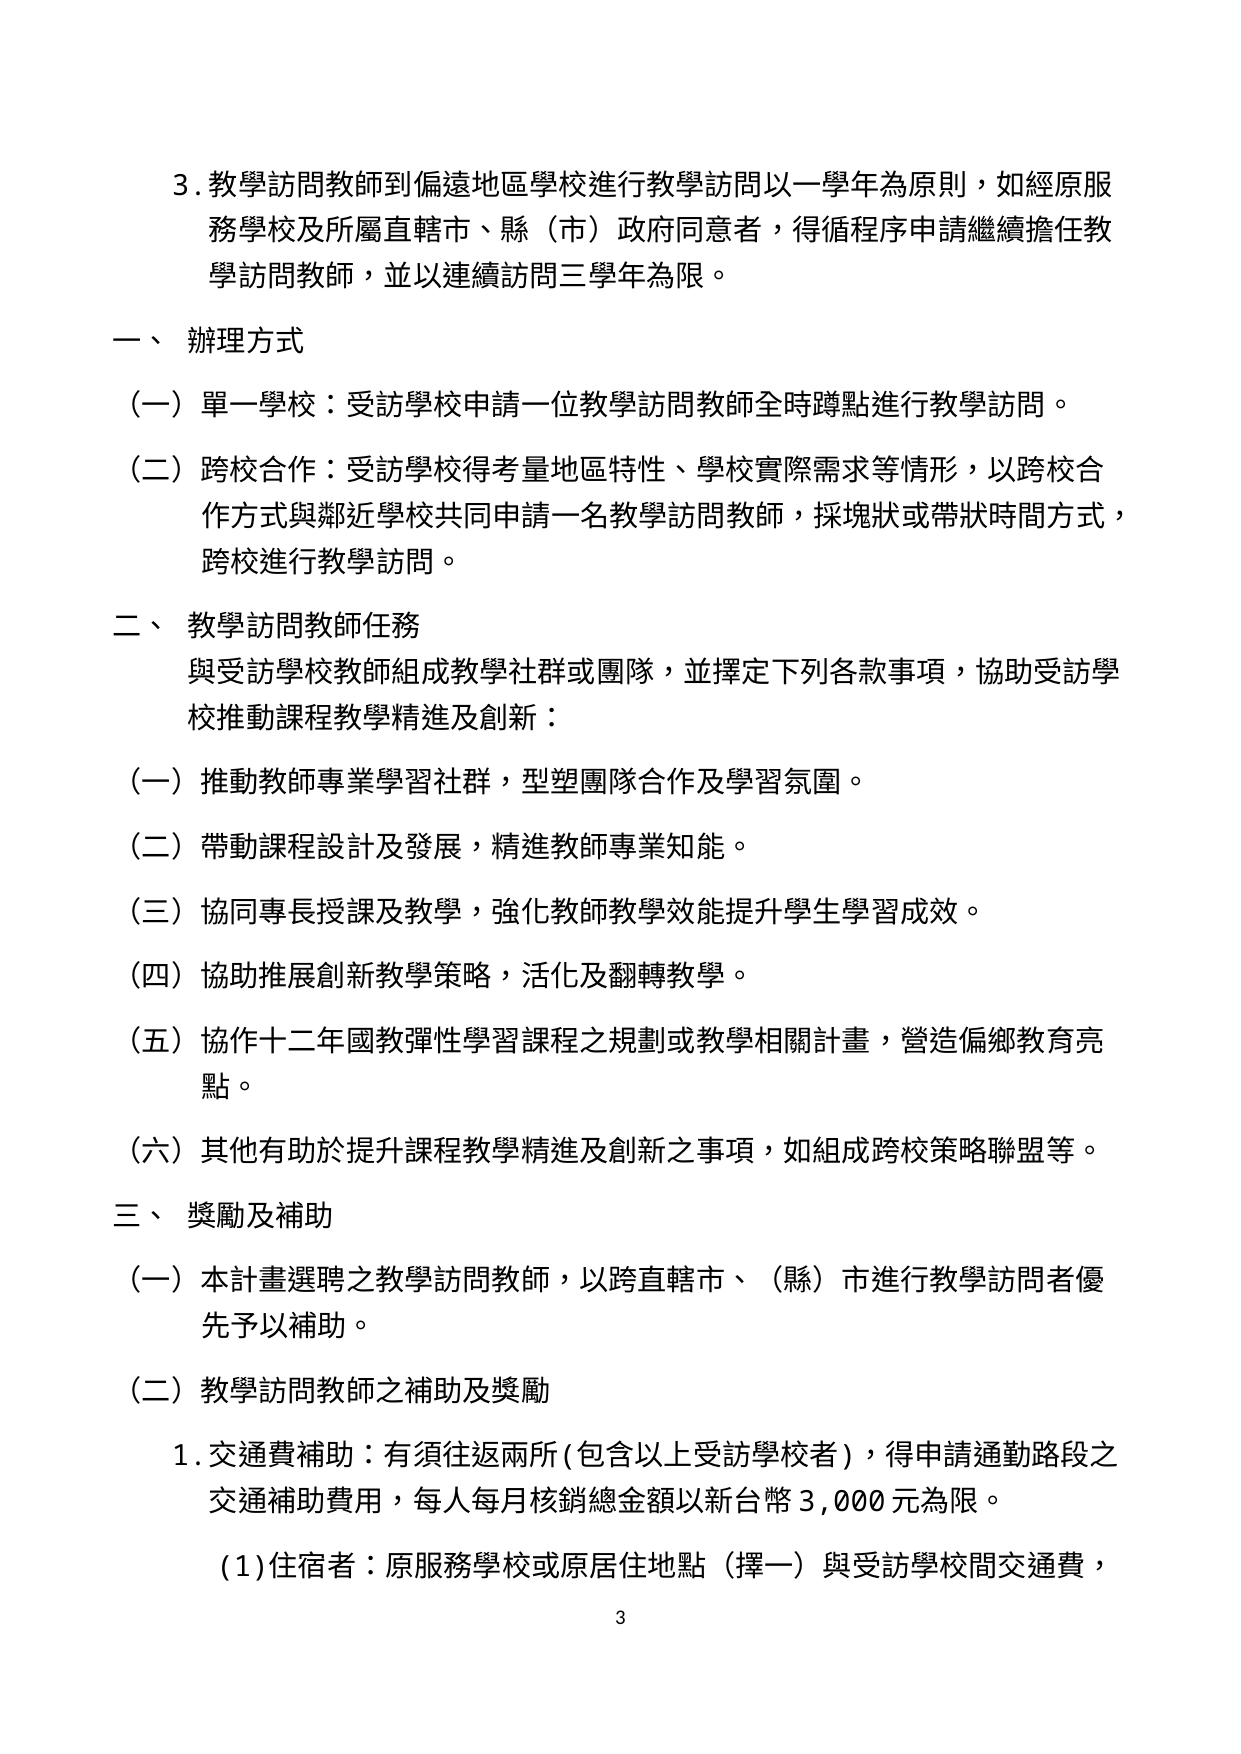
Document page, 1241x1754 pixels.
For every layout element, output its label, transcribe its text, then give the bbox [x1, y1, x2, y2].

text （一）單一學校：受訪學校申請一位教學訪問教師全時蹲點進行教學訪問。 [112, 379, 1128, 425]
list 交通費補助：有須往返兩所(包含以上受訪學校者)，得申請通勤路段之交通補助費用，每人每月核銷總金額以新台幣3,000元為限。 [172, 1429, 1128, 1521]
list 教學訪問教師任務 與受訪學校教師組成教學社群或團隊，並擇定下列各款事項，協助受訪學校推動課程教學精進及創新： [112, 600, 1128, 737]
text （二）跨校合作：受訪學校得考量地區特性、學校實際需求等情形，以跨校合作方式與鄰近學校共同申請一名教學訪問教師，採塊狀或帶狀時間方式，跨校進行教學訪問。 [112, 444, 1128, 581]
text （一）推動教師專業學習社群，型塑團隊合作及學習氛圍。 [112, 756, 1128, 802]
text (1)住宿者：原服務學校或原居住地點（擇一）與受訪學校間交通費， [216, 1539, 1128, 1585]
text （三）協同專長授課及教學，強化教師教學效能提升學生學習成效。 [112, 885, 1128, 931]
text （五）協作十二年國教彈性學習課程之規劃或教學相關計畫，營造偏鄉教育亮點。 [112, 1014, 1128, 1106]
text （一）本計畫選聘之教學訪問教師，以跨直轄市、（縣）市進行教學訪問者優先予以補助。 [112, 1254, 1128, 1346]
text （四）協助推展創新教學策略，活化及翻轉教學。 [112, 950, 1128, 996]
text （二）帶動課程設計及發展，精進教師專業知能。 [112, 821, 1128, 867]
list 獎勵及補助 [112, 1189, 1128, 1235]
text （二）教學訪問教師之補助及獎勵 [112, 1364, 1128, 1410]
list 教學訪問教師到偏遠地區學校進行教學訪問以一學年為原則，如經原服務學校及所屬直轄市、縣（市）政府同意者，得循程序申請繼續擔任教學訪問教師，並以連續訪問三學年為限。 [172, 158, 1128, 296]
text （六）其他有助於提升課程教學精進及創新之事項，如組成跨校策略聯盟等。 [112, 1125, 1128, 1171]
list 辦理方式 [112, 314, 1128, 360]
